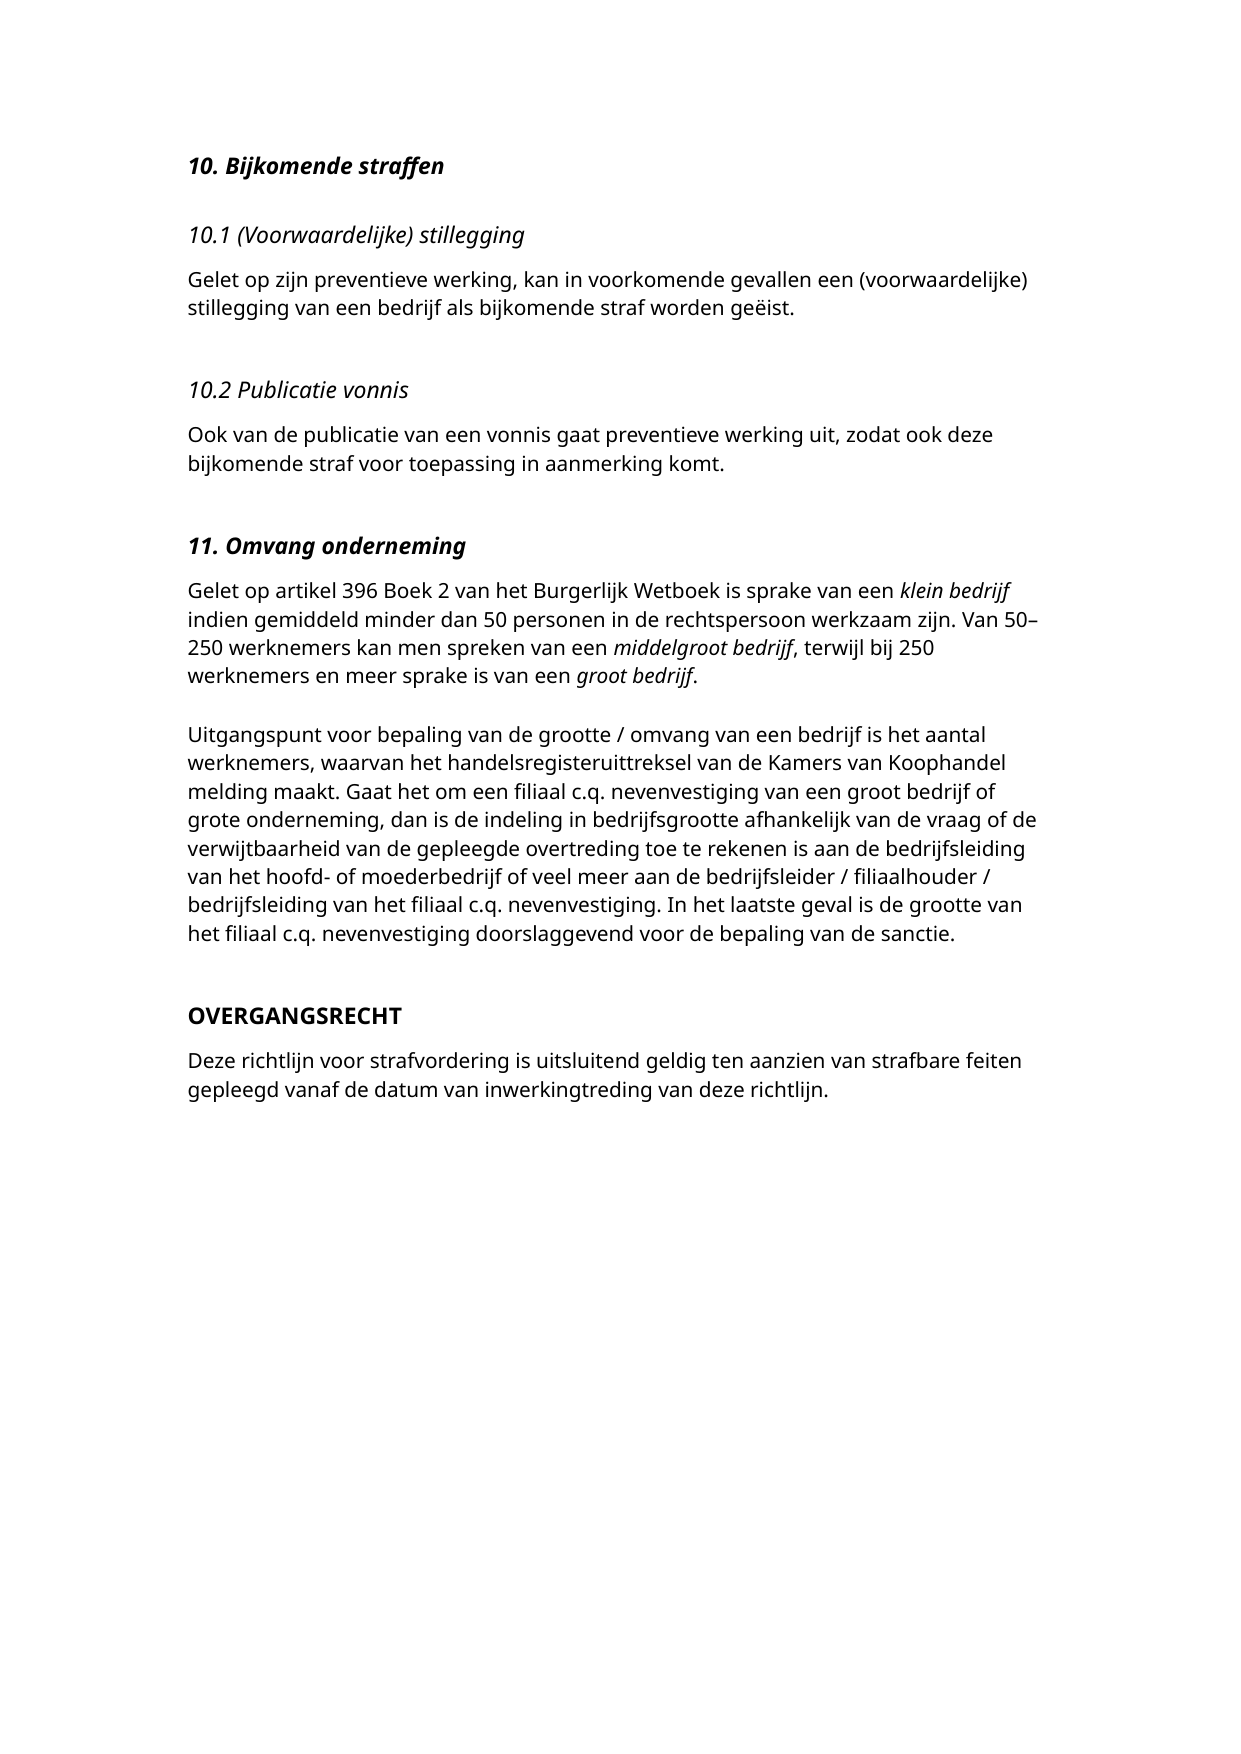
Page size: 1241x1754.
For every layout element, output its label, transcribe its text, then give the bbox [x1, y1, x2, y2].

text Uitgangspunt voor bepaling van de grootte / omvang van een bedrijf is het aantal werknemers, waarvan het handelsregisteruittreksel van de Kamers van Koophandel melding maakt. Gaat het om een filiaal c.q. nevenvestiging van een groot bedrijf of grote onderneming, dan is de indeling in bedrijfsgrootte afhankelijk van de vraag of de verwijtbaarheid van de gepleegde overtreding toe te rekenen is aan de bedrijfsleiding van het hoofd- of moederbedrijf of veel meer aan de bedrijfsleider / filiaalhouder / bedrijfsleiding van het filiaal c.q. nevenvestiging. In het laatste geval is de grootte van het filiaal c.q. nevenvestiging doorslaggevend voor de bepaling van de sanctie. [187, 720, 1053, 947]
subtitle 10. Bijkomende straffen [187, 150, 1053, 181]
text Deze richtlijn voor strafvordering is uitsluitend geldig ten aanzien van strafbare feiten gepleegd vanaf de datum van inwerkingtreding van deze richtlijn. [187, 1046, 1053, 1103]
text Gelet op artikel 396 Boek 2 van het Burgerlijk Wetboek is sprake van een klein bedrijf indien gemiddeld minder dan 50 personen in de rechtspersoon werkzaam zijn. Van 50–250 werknemers kan men spreken van een middelgroot bedrijf, terwijl bij 250 werknemers en meer sprake is van een groot bedrijf. [187, 576, 1053, 690]
subtitle 10.2 Publicatie vonnis [187, 374, 1053, 406]
text Ook van de publicatie van een vonnis gaat preventieve werking uit, zodat ook deze bijkomende straf voor toepassing in aanmerking komt. [187, 421, 1053, 477]
subtitle 10.1 (Voorwaardelijke) stillegging [187, 219, 1053, 250]
subtitle 11. Omvang onderneming [187, 530, 1053, 561]
text Gelet op zijn preventieve werking, kan in voorkomende gevallen een (voorwaardelijke) stillegging van een bedrijf als bijkomende straf worden geëist. [187, 265, 1053, 322]
subtitle OVERGANGSRECHT [187, 1000, 1053, 1031]
